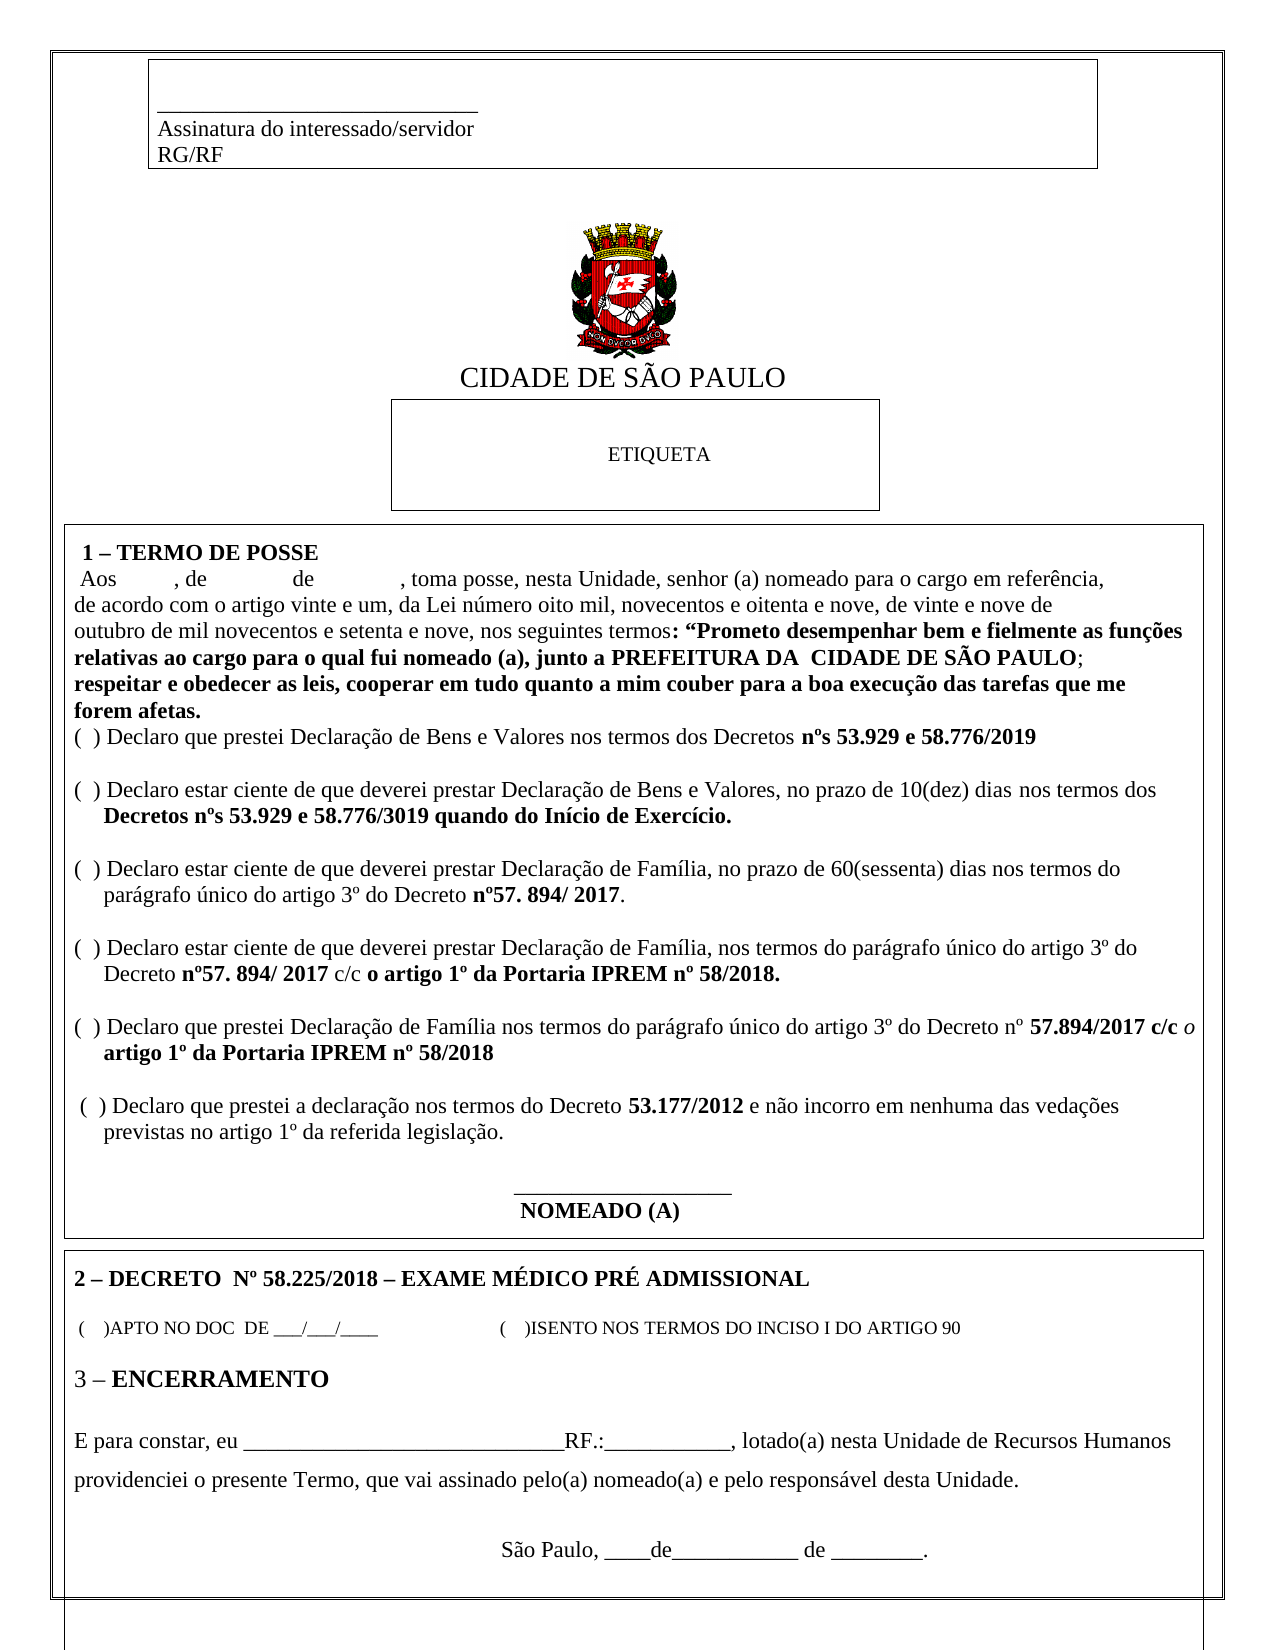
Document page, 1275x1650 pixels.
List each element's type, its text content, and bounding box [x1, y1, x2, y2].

text de acordo com o artigo vinte e um, da Lei número oito mil, novecentos e oitenta e nove, de vinte e nove de [74, 591, 1203, 618]
text [1204, 1197, 1222, 1224]
text Aos , de de , toma posse, nesta Unidade, senhor (a) nomeado para o cargo em referência, [74, 565, 1203, 591]
text ( ) Declaro estar ciente de que deverei prestar Declaração de Bens e Valores, no prazo de 10(dez) dias nos termos dos Decretos nºs 53.929 e 58.776/3019 quando do Início de Exercício. [74, 776, 1203, 828]
text ____________________________ [149, 85, 1097, 112]
text [1204, 1364, 1222, 1392]
text respeitar e obedecer as leis, cooperar em tudo quanto a mim couber para a boa execução das tarefas que me [74, 670, 1203, 697]
text [1204, 697, 1216, 723]
text ( ) Declaro que prestei Declaração de Bens e Valores nos termos dos Decretos nºs 53.929 e 58.776/2019 [74, 723, 1203, 749]
text NOMEADO (A) [148, 1197, 1203, 1224]
text 3 – ENCERRAMENTO [74, 1364, 1203, 1392]
text relativas ao cargo para o qual fui nomeado (a), junto a PREFEITURA DA CIDADE DE SÃO PAULO; [74, 644, 1203, 670]
text 2 – DECRETO Nº 58.225/2018 – EXAME MÉDICO PRÉ ADMISSIONAL [74, 1264, 1098, 1291]
text [148, 442, 391, 466]
text Assinatura do interessado/servidor [149, 112, 1097, 138]
text ___________________ [148, 1171, 1098, 1197]
text previstas no artigo 1º da referida legislação. [103, 1118, 1203, 1145]
text E para constar, eu ____________________________RF.:___________, lotado(a) nesta Unidade de Recursos Humanos providenciei o presente Termo, que vai assinado pelo(a) nomeado(a) e pelo responsável desta Unidade. [74, 1427, 1203, 1493]
text ETIQUETA [392, 442, 879, 466]
text ( )APTO NO DOC DE ___/___/____ ( )ISENTO NOS TERMOS DO INCISO I DO ARTIGO 90 [74, 1317, 1098, 1339]
text [880, 442, 1098, 466]
text 1 – TERMO DE POSSE [65, 538, 1203, 565]
text RG/RF [149, 138, 1097, 168]
text ( ) Declaro que prestei a declaração nos termos do Decreto 53.177/2012 e não incorro em nenhuma das vedações [74, 1092, 1203, 1118]
text CIDADE DE SÃO PAULO [148, 361, 1098, 394]
text ( ) Declaro estar ciente de que deverei prestar Declaração de Família, no prazo de 60(sessenta) dias nos termos do parágrafo único do artigo 3º do Decreto nº57. 894/ 2017. [74, 855, 1201, 907]
text ( ) Declaro estar ciente de que deverei prestar Declaração de Família, nos termos do parágrafo único do artigo 3º do Decreto nº57. 894/ 2017 c/c o artigo 1º da Portaria IPREM nº 58/2018. [74, 934, 1201, 987]
text forem afetas. [74, 697, 1203, 723]
text outubro de mil novecentos e setenta e nove, nos seguintes termos: “Prometo desempenhar bem e fielmente as funções [74, 618, 1203, 644]
text ( ) Declaro que prestei Declaração de Família nos termos do parágrafo único do artigo 3º do Decreto nº 57.894/2017 c/c o artigo 1º da Portaria IPREM nº 58/2018 [74, 1013, 1203, 1066]
text São Paulo, ____de___________ de ________. [192, 1536, 1203, 1562]
